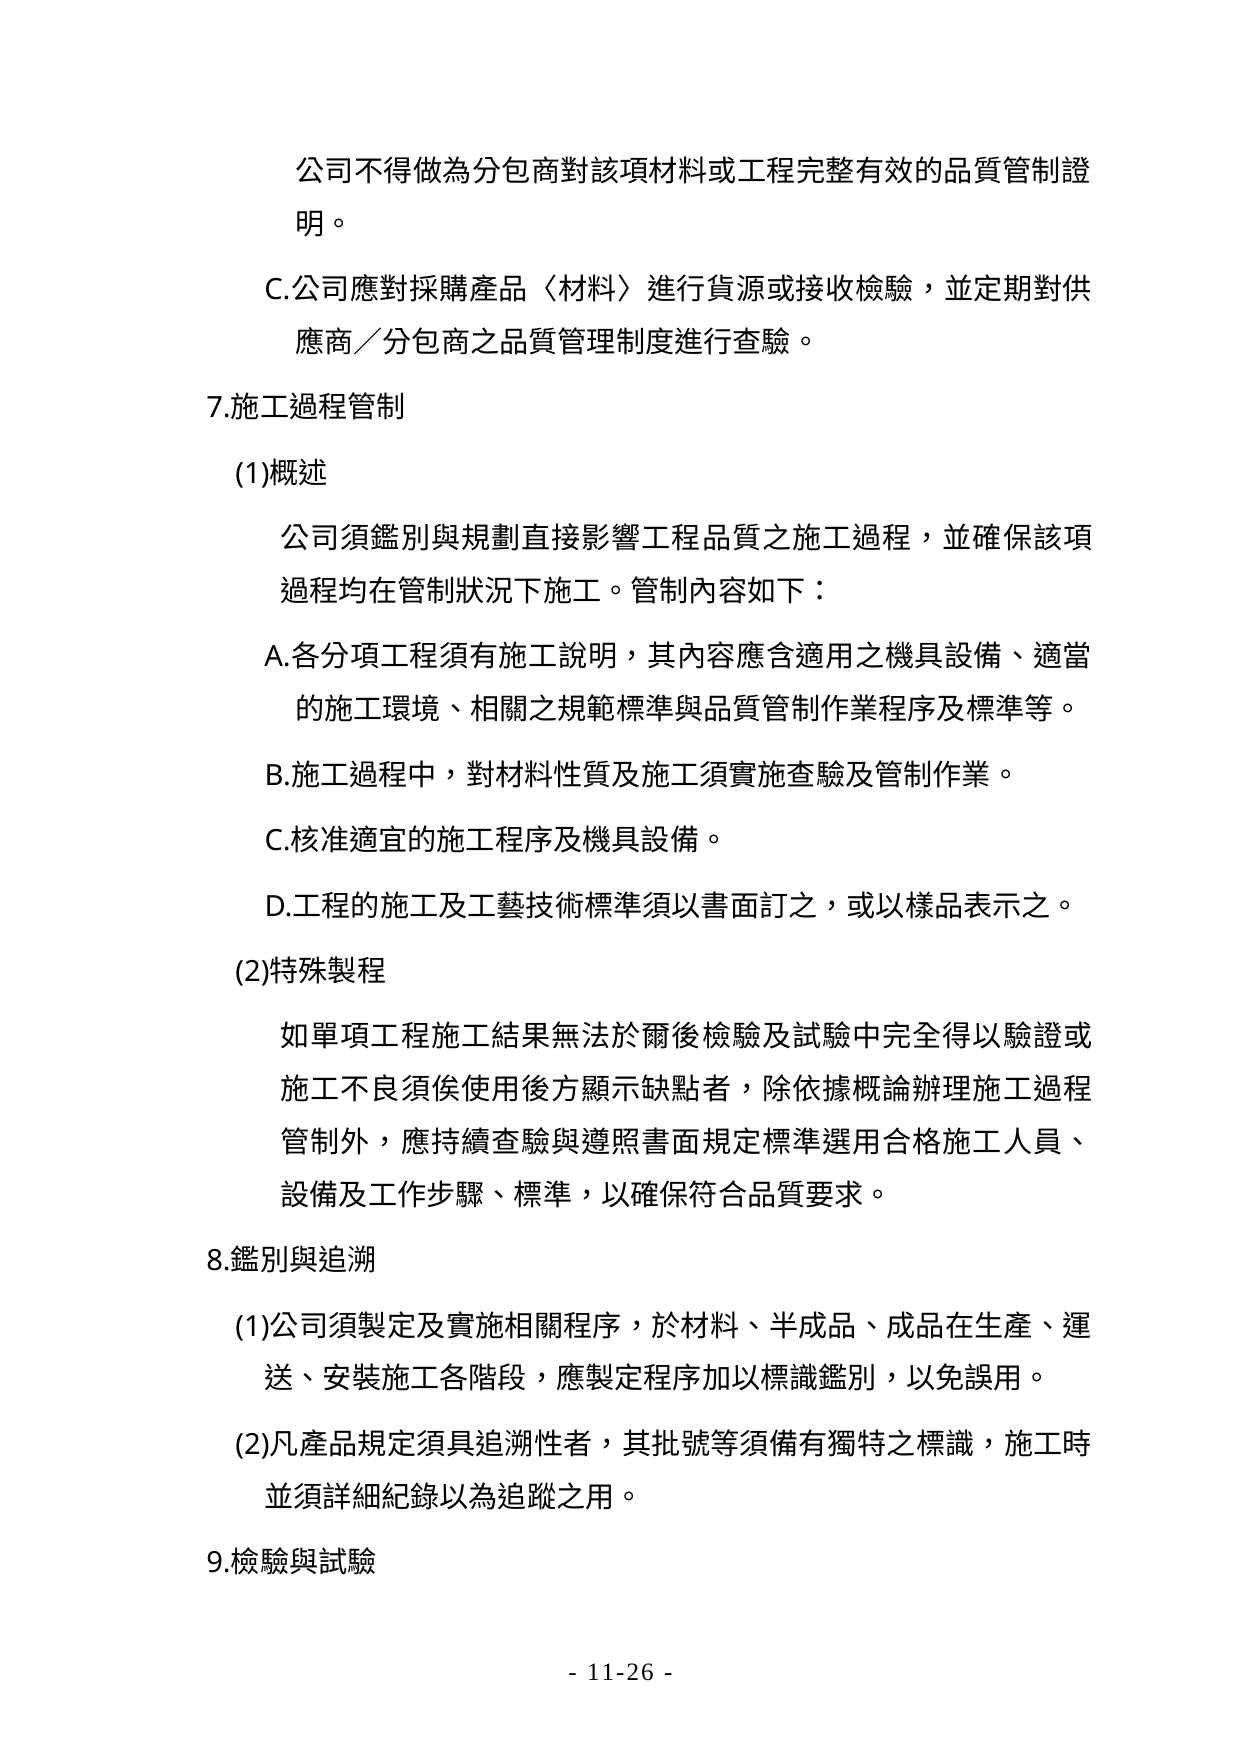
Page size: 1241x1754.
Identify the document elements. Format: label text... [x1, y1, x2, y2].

text A.各分項工程須有施工說明，其內容應含適用之機具設備、適當的施工環境、相關之規範標準與品質管制作業程序及標準等。 [264, 633, 1092, 728]
text D.工程的施工及工藝技術標準須以書面訂之，或以樣品表示之。 [264, 882, 1092, 924]
text (1)公司須製定及實施相關程序，於材料、半成品、成品在生產、運送、安裝施工各階段，應製定程序加以標識鑑別，以免誤用。 [235, 1302, 1092, 1397]
text 公司須鑑別與規劃直接影響工程品質之施工過程，並確保該項過程均在管制狀況下施工。管制內容如下： [280, 515, 1092, 610]
text 7.施工過程管制 [206, 384, 1092, 426]
text (2)特殊製程 [235, 947, 1092, 990]
text (2)凡產品規定須具追溯性者，其批號等須備有獨特之標識，施工時並須詳細紀錄以為追蹤之用。 [235, 1420, 1092, 1516]
text (1)概述 [235, 449, 1092, 492]
text 公司不得做為分包商對該項材料或工程完整有效的品質管制證明。 [264, 148, 1092, 243]
text 8.鑑別與追溯 [206, 1237, 1092, 1279]
text 如單項工程施工結果無法於爾後檢驗及試驗中完全得以驗證或施工不良須俟使用後方顯示缺點者，除依據概論辦理施工過程管制外，應持續查驗與遵照書面規定標準選用合格施工人員、設備及工作步驟、標準，以確保符合品質要求。 [280, 1013, 1092, 1214]
text C.公司應對採購產品〈材料〉進行貨源或接收檢驗，並定期對供應商／分包商之品質管理制度進行查驗。 [264, 266, 1092, 361]
text B.施工過程中，對材料性質及施工須實施查驗及管制作業。 [264, 751, 1092, 794]
text 9.檢驗與試驗 [206, 1538, 1092, 1581]
text C.核准適宜的施工程序及機具設備。 [264, 817, 1092, 859]
